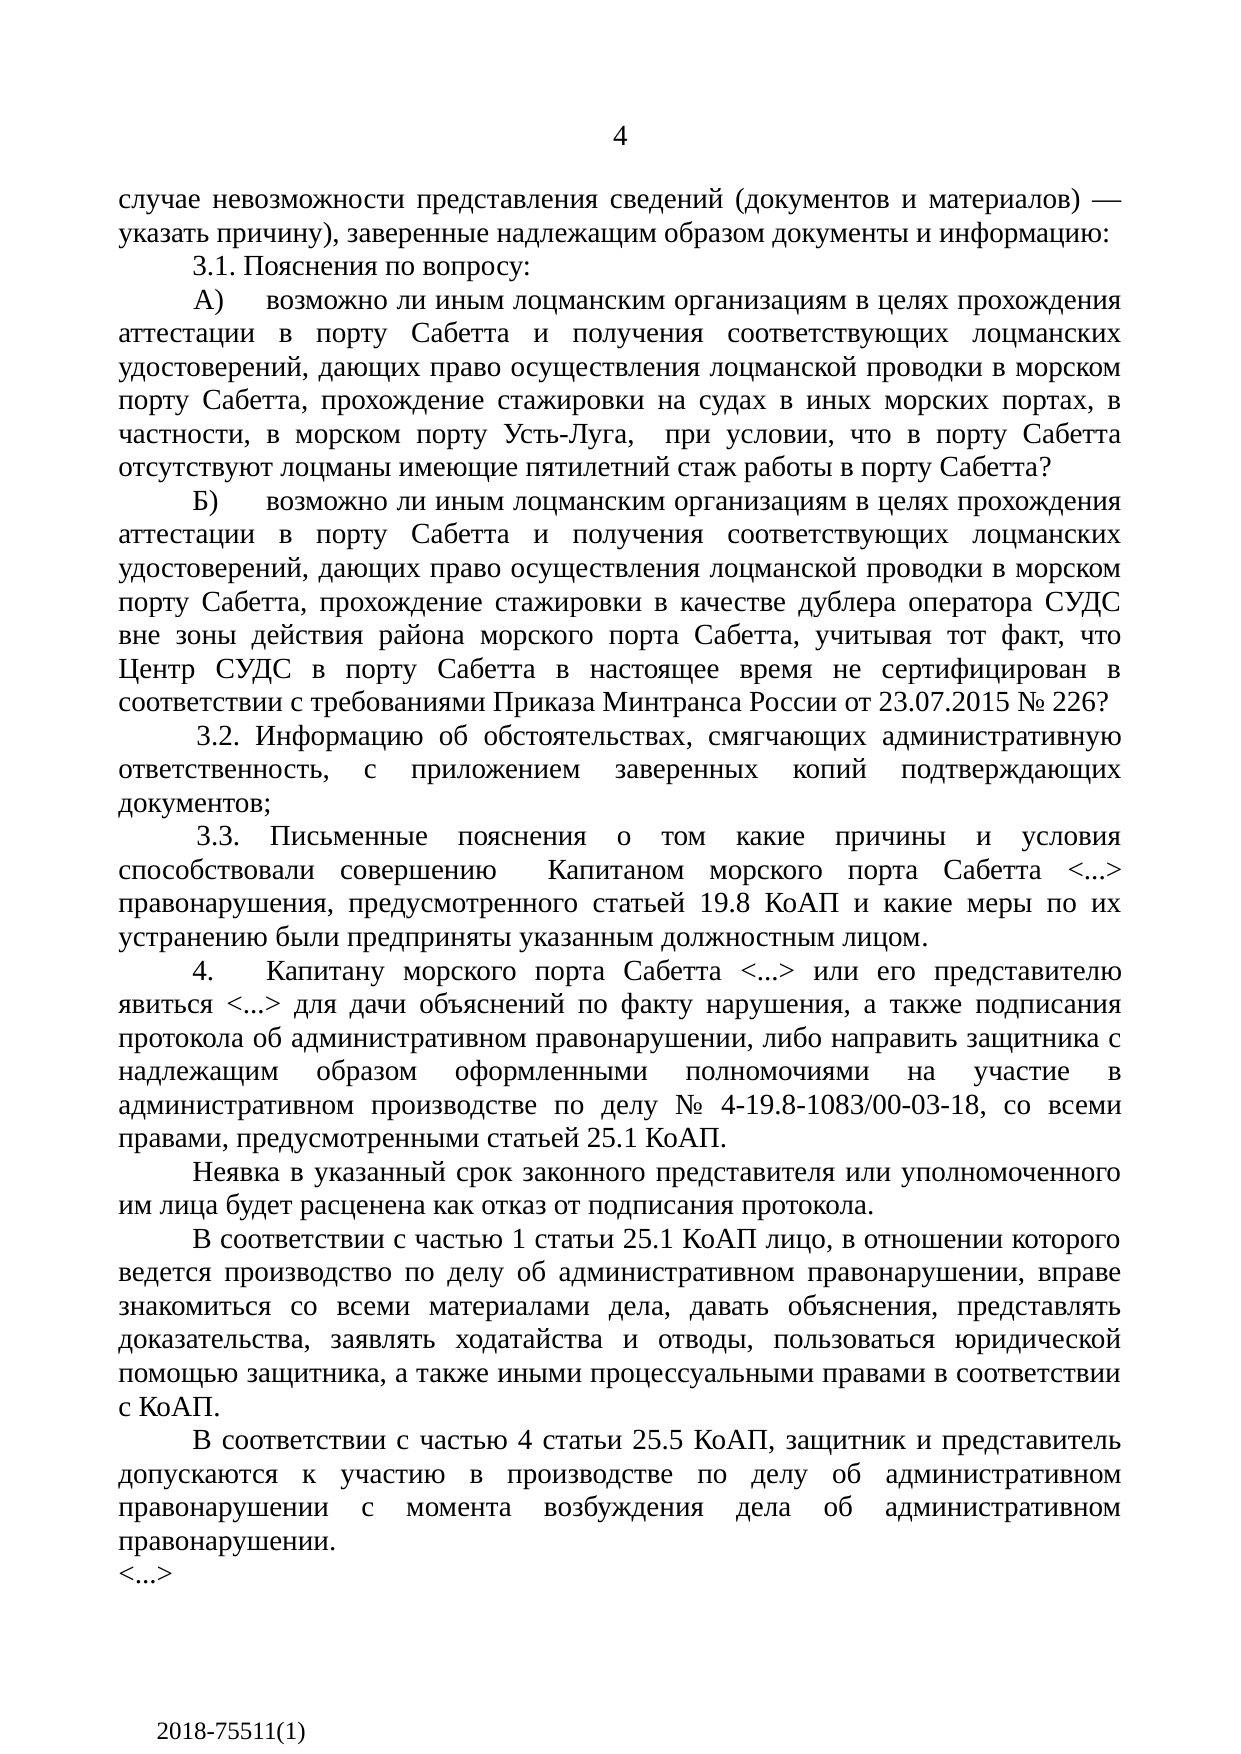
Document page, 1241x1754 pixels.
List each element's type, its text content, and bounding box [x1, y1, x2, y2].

text В соответствии с частью 1 статьи 25.1 КоАП лицо, в отношении которого ведется производство по делу об административном правонарушении, вправе знакомиться со всеми материалами дела, давать объяснения, представлять доказательства, заявлять ходатайства и отводы, пользоваться юридической помощью защитника, а также иными процессуальными правами в соответствии с КоАП. [118, 1221, 1122, 1422]
text Б) возможно ли иным лоцманским организациям в целях прохождения аттестации в порту Сабетта и получения соответствующих лоцманских удостоверений, дающих право осуществления лоцманской проводки в морском порту Сабетта, прохождение стажировки в качестве дублера оператора СУДС вне зоны действия района морского порта Сабетта, учитывая тот факт, что Центр СУДС в порту Сабетта в настоящее время не сертифицирован в соответствии с требованиями Приказа Минтранса России от 23.07.2015 № 226? [118, 483, 1122, 718]
text <...> [118, 1556, 1122, 1590]
text В соответствии с частью 4 статьи 25.5 КоАП, защитник и представитель допускаются к участию в производстве по делу об административном правонарушении с момента возбуждения дела об административном правонарушении. [118, 1422, 1122, 1556]
text случае невозможности представления сведений (документов и материалов) — указать причину), заверенные надлежащим образом документы и информацию: [118, 181, 1122, 248]
text 3.1. Пояснения по вопросу: [118, 248, 1122, 282]
text А) возможно ли иным лоцманским организациям в целях прохождения аттестации в порту Сабетта и получения соответствующих лоцманских удостоверений, дающих право осуществления лоцманской проводки в морском порту Сабетта, прохождение стажировки на судах в иных морских портах, в частности, в морском порту Усть-Луга, при условии, что в порту Сабетта отсутствуют лоцманы имеющие пятилетний стаж работы в порту Сабетта? [118, 282, 1122, 483]
text 3.2. Информацию об обстоятельствах, смягчающих административную ответственность, с приложением заверенных копий подтверждающих документов; [118, 718, 1122, 818]
text Неявка в указанный срок законного представителя или уполномоченного им лица будет расценена как отказ от подписания протокола. [118, 1154, 1122, 1221]
text 4. Капитану морского порта Сабетта <...> или его представителю явиться <...> для дачи объяснений по факту нарушения, а также подписания протокола об административном правонарушении, либо направить защитника с надлежащим образом оформленными полномочиями на участие в административном производстве по делу № 4-19.8-1083/00-03-18, со всеми правами, предусмотренными статьей 25.1 КоАП. [118, 953, 1122, 1154]
text 3.3. Письменные пояснения о том какие причины и условия способствовали совершению Капитаном морского порта Сабетта <...> правонарушения, предусмотренного статьей 19.8 КоАП и какие меры по их устранению были предприняты указанным должностным лицом. [118, 818, 1122, 953]
